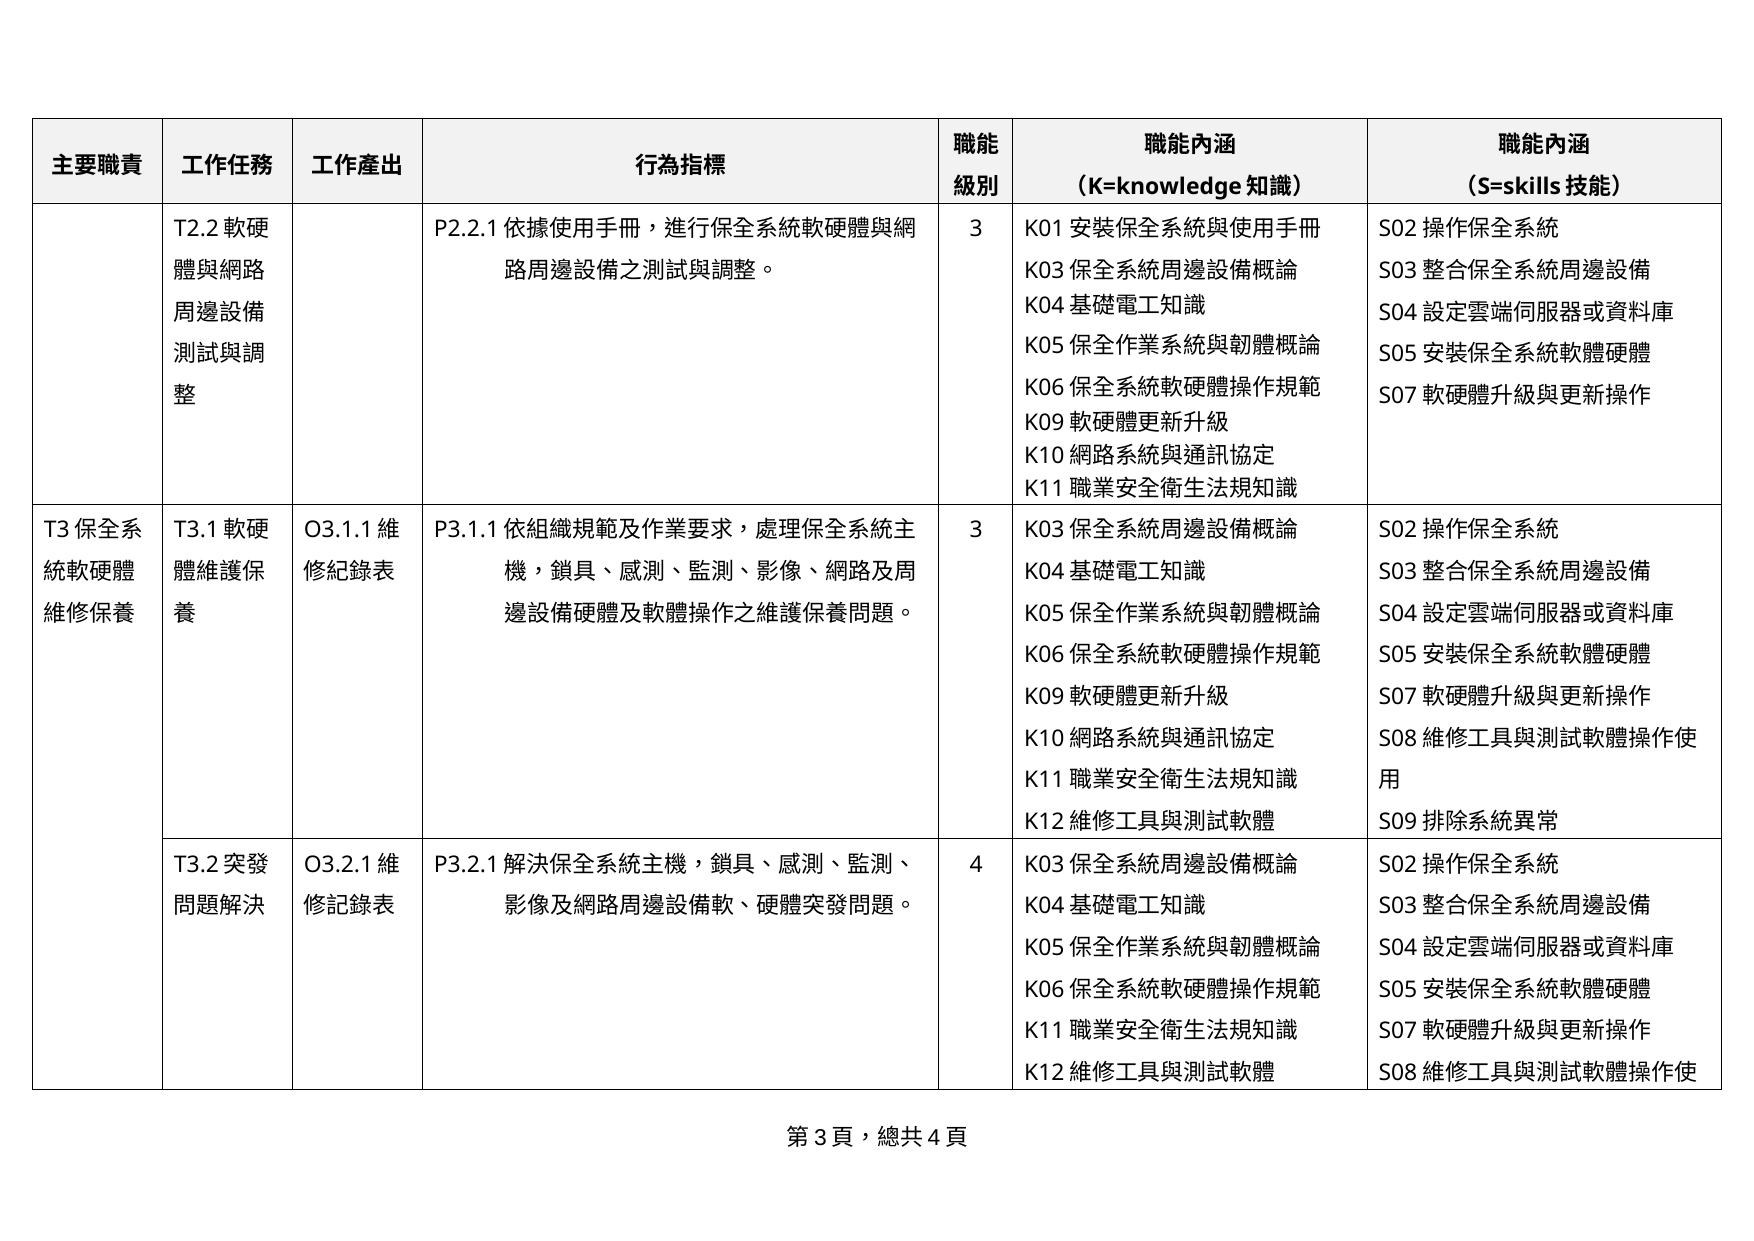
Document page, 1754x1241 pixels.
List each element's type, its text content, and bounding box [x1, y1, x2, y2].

table_header 職能內涵 （K=knowledge知識） [1013, 119, 1367, 202]
table_cell S02操作保全系統 S03整合保全系統周邊設備 S04設定雲端伺服器或資料庫 S05安裝保全系統軟體硬體 S07軟硬體升級與更新操作 S08維修工具與測試軟體操作使 [1368, 839, 1721, 1089]
table_cell [33, 204, 162, 503]
table_cell T3保全系統軟硬體維修保養 [33, 505, 162, 1089]
table_cell P3.1.1依組織規範及作業要求，處理保全系統主機，鎖具、感測、監測、影像、網路及周邊設備硬體及軟體操作之維護保養問題。 [423, 505, 938, 838]
table_cell T3.2突發問題解決 [163, 839, 292, 1089]
table_header 工作任務 [163, 119, 292, 202]
table_cell S02操作保全系統 S03整合保全系統周邊設備 S04設定雲端伺服器或資料庫 S05安裝保全系統軟體硬體 S07軟硬體升級與更新操作 S08維修工具與測試軟體操作使用 S09排除系統異常 [1368, 505, 1721, 838]
table_header 職能內涵 （S=skills技能） [1368, 119, 1721, 202]
table_cell O3.2.1維修記錄表 [293, 839, 422, 1089]
table_cell K01安裝保全系統與使用手冊 K03保全系統周邊設備概論 K04基礎電工知識 K05保全作業系統與韌體概論 K06保全系統軟硬體操作規範 K09軟硬體更新升級 K10網路系統與通訊協定 K11職業安全衛生法規知識 [1013, 204, 1367, 503]
table_header 工作產出 [293, 119, 422, 202]
table_cell 4 [939, 839, 1012, 1089]
table_cell 3 [939, 505, 1012, 838]
table_header 行為指標 [423, 119, 938, 202]
table_cell O3.1.1維修紀錄表 [293, 505, 422, 838]
table_header 主要職責 [33, 119, 162, 202]
table_header 職能 級別 [939, 119, 1012, 202]
table_cell P2.2.1依據使用手冊，進行保全系統軟硬體與網路周邊設備之測試與調整。 [423, 204, 938, 503]
table_cell 3 [939, 204, 1012, 503]
table_cell T3.1軟硬體維護保養 [163, 505, 292, 838]
table_cell S02操作保全系統 S03整合保全系統周邊設備 S04設定雲端伺服器或資料庫 S05安裝保全系統軟體硬體 S07軟硬體升級與更新操作 [1368, 204, 1721, 503]
table_cell [293, 204, 422, 503]
table_cell K03保全系統周邊設備概論 K04基礎電工知識 K05保全作業系統與韌體概論 K06保全系統軟硬體操作規範 K09軟硬體更新升級 K10網路系統與通訊協定 K11職業安全衛生法規知識 K12維修工具與測試軟體 [1013, 505, 1367, 838]
table_cell P3.2.1解決保全系統主機，鎖具、感測、監測、影像及網路周邊設備軟、硬體突發問題。 [423, 839, 938, 1089]
table_cell T2.2軟硬體與網路周邊設備測試與調整 [163, 204, 292, 503]
table_cell K03保全系統周邊設備概論 K04基礎電工知識 K05保全作業系統與韌體概論 K06保全系統軟硬體操作規範 K11職業安全衛生法規知識 K12維修工具與測試軟體 [1013, 839, 1367, 1089]
